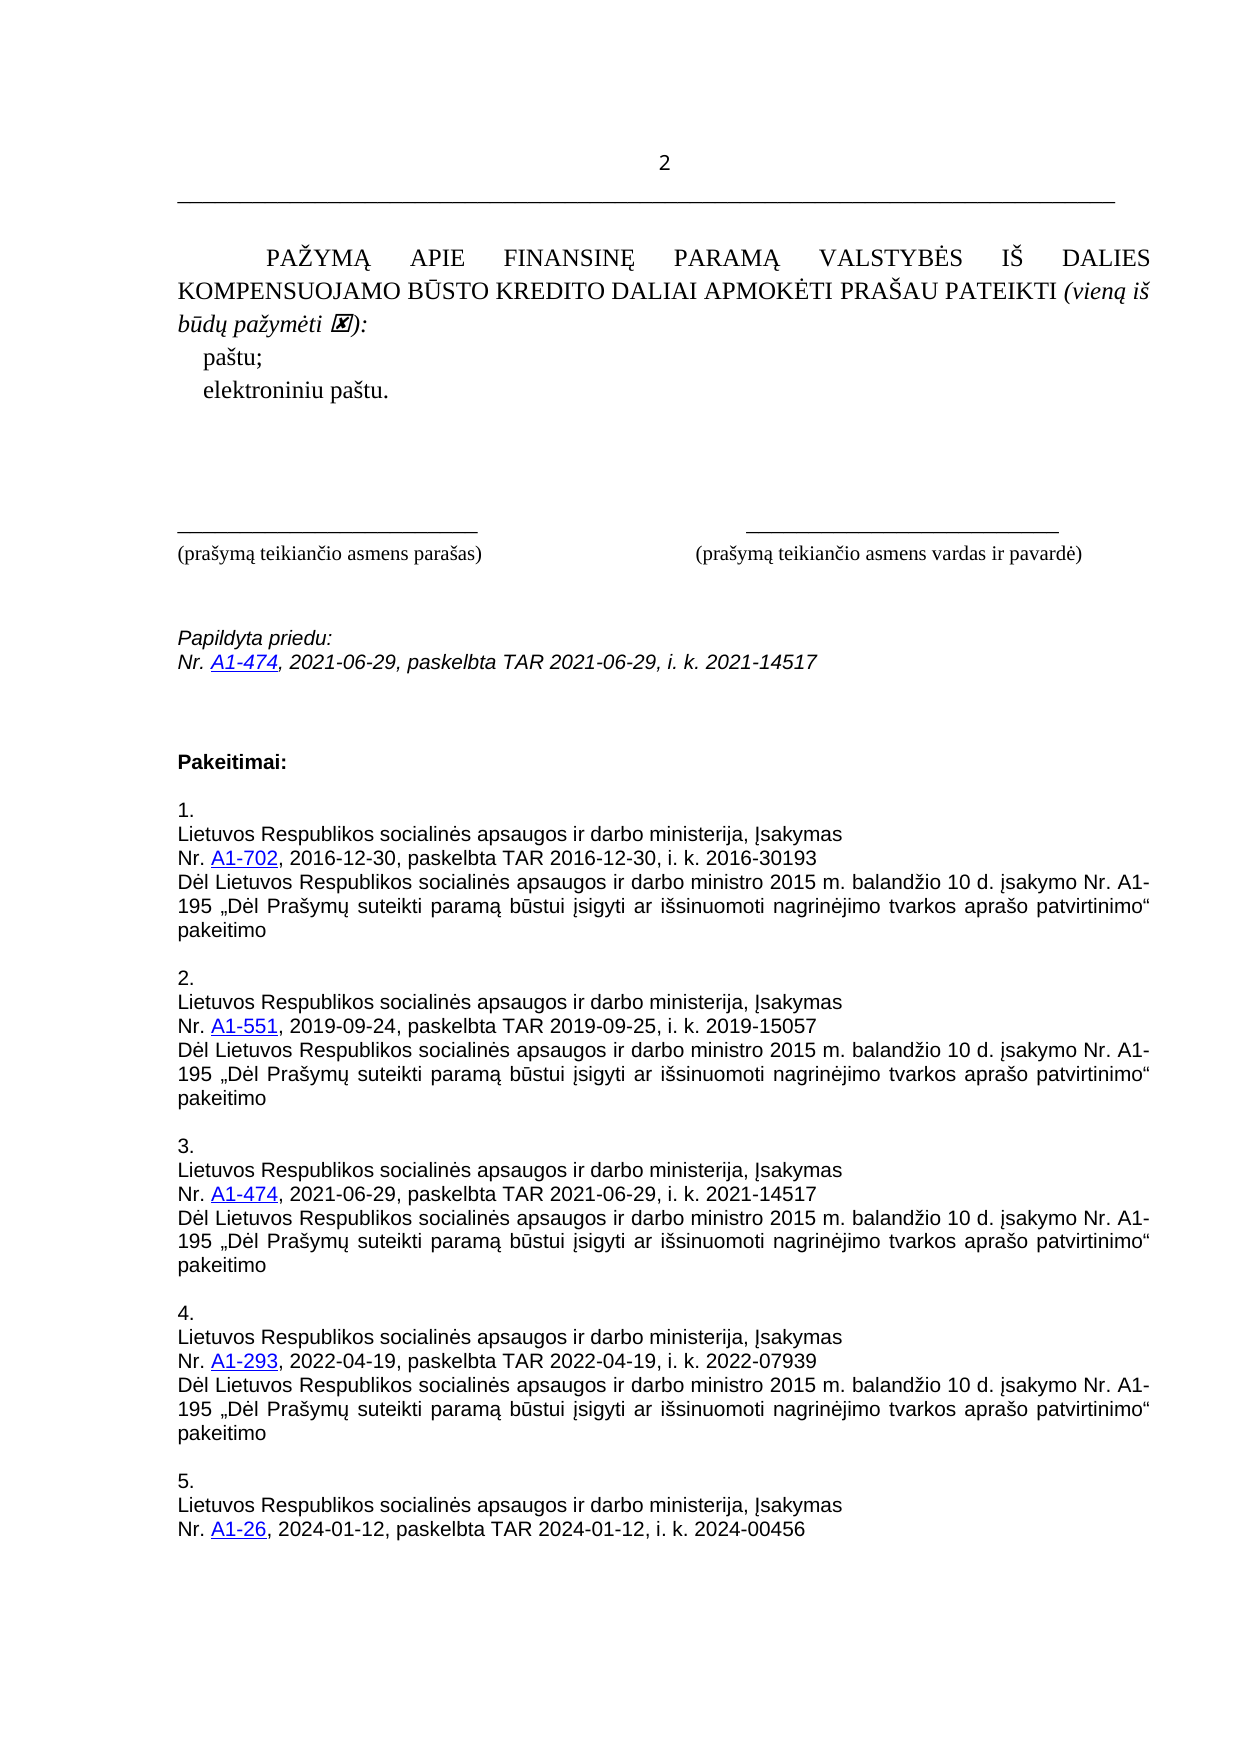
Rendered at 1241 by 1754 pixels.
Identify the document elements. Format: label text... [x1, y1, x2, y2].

text Dėl Lietuvos Respublikos socialinės apsaugos ir darbo ministro 2015 m. balandžio 10 d. įsakymo Nr. A1-195 „Dėl Prašymų suteikti paramą būstui įsigyti ar išsinuomoti nagrinėjimo tvarkos aprašo patvirtinimo“ pakeitimo [177, 1373, 1152, 1445]
text Nr. A1-474, 2021-06-29, paskelbta TAR 2021-06-29, i. k. 2021-14517 [177, 1181, 1152, 1205]
text Nr. A1-293, 2022-04-19, paskelbta TAR 2022-04-19, i. k. 2022-07939 [177, 1349, 1152, 1373]
text Lietuvos Respublikos socialinės apsaugos ir darbo ministerija, Įsakymas [177, 822, 1152, 846]
text (prašymą teikiančio asmens parašas) (prašymą teikiančio asmens vardas ir pavardė) [177, 540, 1152, 564]
text 3. [177, 1133, 1152, 1157]
text ___________________________________________________________________________ [177, 177, 1152, 206]
text Papildyta priedu: [177, 626, 1152, 649]
text Nr. A1-474, 2021-06-29, paskelbta TAR 2021-06-29, i. k. 2021-14517 [177, 649, 1152, 673]
text ________________________ _________________________ [177, 507, 1152, 536]
text Dėl Lietuvos Respublikos socialinės apsaugos ir darbo ministro 2015 m. balandžio 10 d. įsakymo Nr. A1-195 „Dėl Prašymų suteikti paramą būstui įsigyti ar išsinuomoti nagrinėjimo tvarkos aprašo patvirtinimo“ pakeitimo [177, 870, 1152, 942]
text Nr. A1-551, 2019-09-24, paskelbta TAR 2019-09-25, i. k. 2019-15057 [177, 1014, 1152, 1038]
text 4. [177, 1301, 1152, 1325]
text Dėl Lietuvos Respublikos socialinės apsaugos ir darbo ministro 2015 m. balandžio 10 d. įsakymo Nr. A1-195 „Dėl Prašymų suteikti paramą būstui įsigyti ar išsinuomoti nagrinėjimo tvarkos aprašo patvirtinimo“ pakeitimo [177, 1205, 1152, 1277]
text Lietuvos Respublikos socialinės apsaugos ir darbo ministerija, Įsakymas [177, 1493, 1152, 1517]
text Nr. A1-26, 2024-01-12, paskelbta TAR 2024-01-12, i. k. 2024-00456 [177, 1517, 1152, 1541]
text Pakeitimai: [177, 750, 1152, 774]
text 5. [177, 1469, 1152, 1493]
text Dėl Lietuvos Respublikos socialinės apsaugos ir darbo ministro 2015 m. balandžio 10 d. įsakymo Nr. A1-195 „Dėl Prašymų suteikti paramą būstui įsigyti ar išsinuomoti nagrinėjimo tvarkos aprašo patvirtinimo“ pakeitimo [177, 1038, 1152, 1109]
text Lietuvos Respublikos socialinės apsaugos ir darbo ministerija, Įsakymas [177, 1157, 1152, 1181]
text 1. [177, 798, 1152, 822]
text  elektroniniu paštu. [177, 375, 1152, 404]
text PAŽYMĄ APIE FINANSINĘ PARAMĄ VALSTYBĖS IŠ DALIES KOMPENSUOJAMO BŪSTO KREDITO DALIAI APMOKĖTI PRAŠAU PATEIKTI (vieną iš būdų pažymėti ): [177, 243, 1152, 338]
text  paštu; [177, 342, 1152, 371]
text Lietuvos Respublikos socialinės apsaugos ir darbo ministerija, Įsakymas [177, 1325, 1152, 1349]
text Lietuvos Respublikos socialinės apsaugos ir darbo ministerija, Įsakymas [177, 990, 1152, 1014]
text Nr. A1-702, 2016-12-30, paskelbta TAR 2016-12-30, i. k. 2016-30193 [177, 846, 1152, 870]
text 2. [177, 966, 1152, 990]
